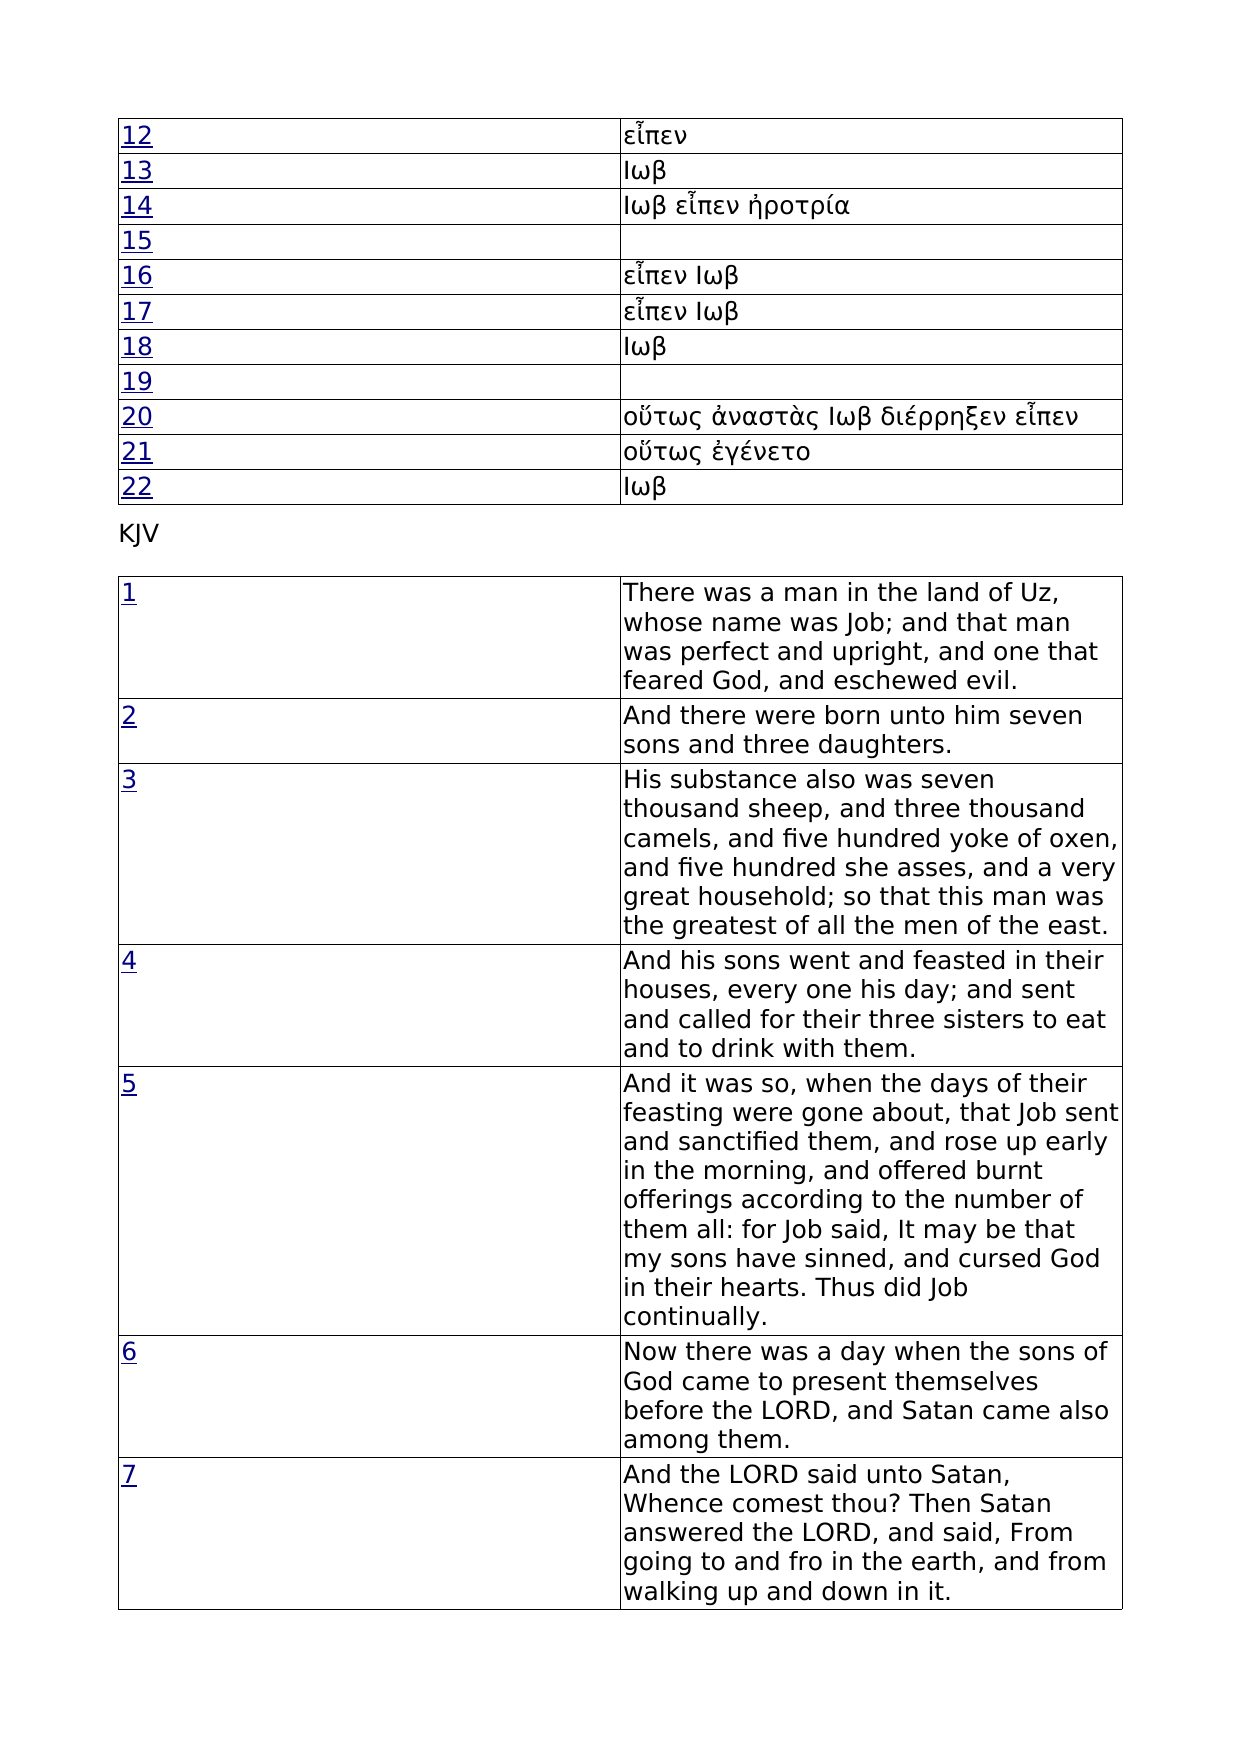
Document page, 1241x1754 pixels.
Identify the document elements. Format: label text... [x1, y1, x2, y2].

table_cell 22 [119, 470, 620, 504]
table_cell [621, 365, 1122, 399]
table_header There was a man in the land of Uz, whose name was Job; and that man was perfect and upright, and one that feared God, and eschewed evil. [621, 577, 1122, 698]
text KJV [118, 519, 1122, 548]
table_cell 12 [119, 119, 620, 153]
table_cell And it was so, when the days of their feasting were gone about, that Job sent and sanctified them, and rose up early in the morning, and offered burnt offerings according to the number of them all: for Job said, It may be that my sons have sinned, and cursed God in their hearts. Thus did Job continually. [621, 1067, 1122, 1334]
table_cell οὕτως ἐγένετο [621, 435, 1122, 469]
table_cell εἶπεν [621, 119, 1122, 153]
table_cell Ιωβ [621, 470, 1122, 504]
table_cell [621, 225, 1122, 258]
table_cell 5 [119, 1067, 620, 1334]
table_cell And his sons went and feasted in their houses, every one his day; and sent and called for their three sisters to eat and to drink with them. [621, 945, 1122, 1066]
table_cell εἶπεν Ιωβ [621, 295, 1122, 329]
table_cell 17 [119, 295, 620, 329]
table_header 1 [119, 577, 620, 698]
table_cell 2 [119, 699, 620, 762]
table_cell 4 [119, 945, 620, 1066]
table_cell 16 [119, 260, 620, 294]
table_cell 13 [119, 154, 620, 188]
table_cell Ιωβ εἶπεν ἠροτρία [621, 189, 1122, 223]
table_cell 6 [119, 1336, 620, 1457]
table_cell 3 [119, 764, 620, 943]
table_cell Now there was a day when the sons of God came to present themselves before the LORD, and Satan came also among them. [621, 1336, 1122, 1457]
table_cell His substance also was seven thousand sheep, and three thousand camels, and five hundred yoke of oxen, and five hundred she asses, and a very great household; so that this man was the greatest of all the men of the east. [621, 764, 1122, 943]
table_cell 7 [119, 1458, 620, 1609]
table_cell And there were born unto him seven sons and three daughters. [621, 699, 1122, 762]
table_cell 18 [119, 330, 620, 364]
table_cell 14 [119, 189, 620, 223]
table_cell 20 [119, 400, 620, 434]
table_cell οὕτως ἀναστὰς Ιωβ διέρρηξεν εἶπεν [621, 400, 1122, 434]
table_cell Ιωβ [621, 330, 1122, 364]
table_cell 19 [119, 365, 620, 399]
table_cell Ιωβ [621, 154, 1122, 188]
table_cell εἶπεν Ιωβ [621, 260, 1122, 294]
table_cell And the LORD said unto Satan, Whence comest thou? Then Satan answered the LORD, and said, From going to and fro in the earth, and from walking up and down in it. [621, 1458, 1122, 1609]
table_cell 21 [119, 435, 620, 469]
table_cell 15 [119, 225, 620, 258]
